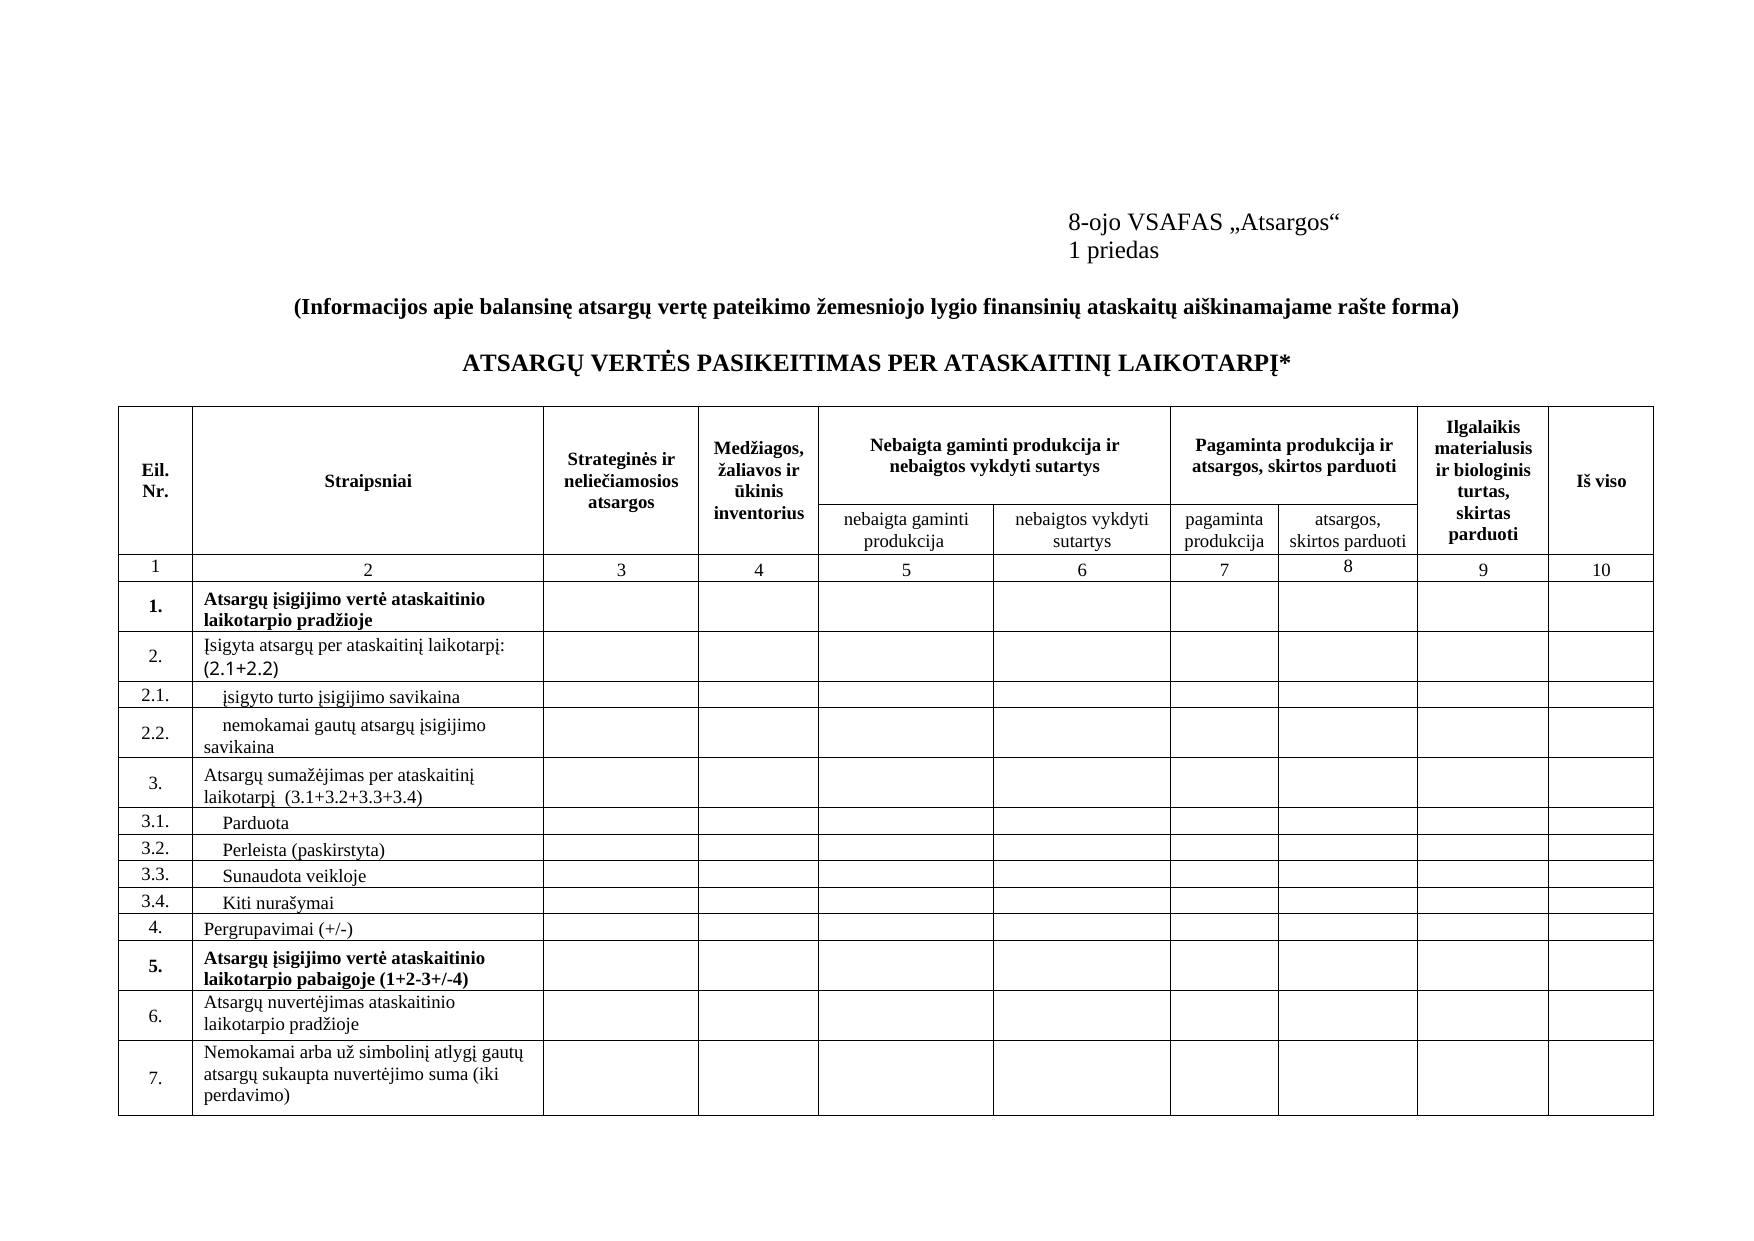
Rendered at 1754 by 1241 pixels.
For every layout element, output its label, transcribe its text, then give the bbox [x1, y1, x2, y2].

table_header Nebaigta gaminti produkcija ir nebaigtos vykdyti sutartys [819, 407, 1170, 504]
table_cell [1171, 582, 1278, 631]
table_cell [699, 632, 818, 681]
table_cell [1418, 888, 1548, 913]
table_cell [544, 861, 698, 887]
table_cell 8 [1279, 555, 1417, 581]
table_cell [544, 808, 698, 834]
table_cell [544, 941, 698, 990]
table_cell įsigyto turto įsigijimo savikaina [193, 682, 543, 707]
table_cell [1279, 808, 1417, 834]
table_cell [1418, 1041, 1548, 1115]
table_cell [544, 632, 698, 681]
table_cell [994, 682, 1170, 707]
table_header Pagaminta produkcija ir atsargos, skirtos parduoti [1171, 407, 1417, 504]
table_cell Sunaudota veikloje [193, 861, 543, 887]
table_cell [1279, 1041, 1417, 1115]
table_cell [699, 861, 818, 887]
table_cell [1171, 914, 1278, 940]
table_cell [544, 758, 698, 807]
table_cell [819, 682, 993, 707]
table_cell [699, 582, 818, 631]
table_cell [544, 708, 698, 757]
table_cell [699, 1041, 818, 1115]
table_cell [1418, 914, 1548, 940]
table_cell [699, 914, 818, 940]
table_cell [994, 758, 1170, 807]
table_cell [1549, 861, 1653, 887]
table_cell [994, 835, 1170, 860]
table_cell 3. [119, 758, 192, 807]
table_cell Kiti nurašymai [193, 888, 543, 913]
table_cell [819, 708, 993, 757]
table_cell [1171, 1041, 1278, 1115]
table_cell [1171, 632, 1278, 681]
table_cell [1549, 708, 1653, 757]
table_cell [819, 861, 993, 887]
table_cell [699, 835, 818, 860]
table_cell [544, 914, 698, 940]
text 1 priedas [1068, 235, 1636, 264]
table_cell [1549, 991, 1653, 1040]
table_cell nemokamai gautų atsargų įsigijimo savikaina [193, 708, 543, 757]
table_cell [1418, 808, 1548, 834]
table_cell [1279, 582, 1417, 631]
table_cell [819, 888, 993, 913]
table_header Ilgalaikis materialusis ir biologinis turtas, skirtas parduoti [1418, 407, 1548, 554]
table_cell [994, 888, 1170, 913]
table_cell [699, 888, 818, 913]
table_cell [1418, 582, 1548, 631]
table_cell [1418, 991, 1548, 1040]
table_header Eil. Nr. [119, 407, 192, 554]
table_cell 3.4. [119, 888, 192, 913]
table_cell [544, 682, 698, 707]
table_cell [1549, 632, 1653, 681]
table_cell [994, 861, 1170, 887]
text (Informacijos apie balansinę atsargų vertę pateikimo žemesniojo lygio finansinių ataskaitų aiškinamajame rašte forma) [118, 293, 1636, 319]
table_cell [819, 835, 993, 860]
table_cell 5. [119, 941, 192, 990]
table_cell [819, 1041, 993, 1115]
table_cell [1279, 758, 1417, 807]
table_cell 7. [119, 1041, 192, 1115]
table_cell [544, 888, 698, 913]
table_cell Atsargų sumažėjimas per ataskaitinį laikotarpį (3.1+3.2+3.3+3.4) [193, 758, 543, 807]
table_cell [819, 758, 993, 807]
table_cell [1171, 682, 1278, 707]
table_cell 10 [1549, 555, 1653, 581]
table_cell [699, 682, 818, 707]
table_cell Perleista (paskirstyta) [193, 835, 543, 860]
table_cell [1549, 808, 1653, 834]
table_cell [699, 708, 818, 757]
table_cell [994, 991, 1170, 1040]
table_cell 9 [1418, 555, 1548, 581]
table_cell [1418, 941, 1548, 990]
table_cell [1418, 835, 1548, 860]
table_cell [994, 708, 1170, 757]
table_cell [1171, 941, 1278, 990]
table_cell 6 [994, 555, 1170, 581]
table_cell 2.2. [119, 708, 192, 757]
table_cell Nemokamai arba už simbolinį atlygį gautų atsargų sukaupta nuvertėjimo suma (iki perdavimo) [193, 1041, 543, 1115]
table_cell Atsargų įsigijimo vertė ataskaitinio laikotarpio pradžioje [193, 582, 543, 631]
table_cell [544, 991, 698, 1040]
table_cell [1279, 991, 1417, 1040]
table_cell [1279, 941, 1417, 990]
table_cell 3.2. [119, 835, 192, 860]
table_cell [1279, 708, 1417, 757]
table_cell [1418, 758, 1548, 807]
table_cell [994, 914, 1170, 940]
table_header Medžiagos, žaliavos ir ūkinis inventorius [699, 407, 818, 554]
table_cell [544, 1041, 698, 1115]
table_cell [1171, 758, 1278, 807]
table_cell [1279, 888, 1417, 913]
table_cell Atsargų nuvertėjimas ataskaitinio laikotarpio pradžioje [193, 991, 543, 1040]
table_cell [994, 582, 1170, 631]
table_cell [1171, 888, 1278, 913]
table_cell [1171, 861, 1278, 887]
table_cell [819, 941, 993, 990]
table_cell 3 [544, 555, 698, 581]
table_cell [1171, 808, 1278, 834]
table_cell [1418, 861, 1548, 887]
table_cell [819, 632, 993, 681]
table_cell Atsargų įsigijimo vertė ataskaitinio laikotarpio pabaigoje (1+2-3+/-4) [193, 941, 543, 990]
table_cell Pergrupavimai (+/-) [193, 914, 543, 940]
table_cell 3.3. [119, 861, 192, 887]
table_cell [699, 808, 818, 834]
table_cell [544, 582, 698, 631]
table_cell atsargos, skirtos parduoti [1279, 505, 1417, 554]
table_cell [1549, 914, 1653, 940]
table_cell Įsigyta atsargų per ataskaitinį laikotarpį: (2.1+2.2) [193, 632, 543, 681]
table_cell 1 [119, 555, 192, 581]
table_cell [1279, 632, 1417, 681]
table_cell Parduota [193, 808, 543, 834]
table_cell [1418, 632, 1548, 681]
table_cell [699, 758, 818, 807]
table_cell nebaigta gaminti produkcija [819, 505, 993, 554]
table_cell 3.1. [119, 808, 192, 834]
table_cell [1279, 914, 1417, 940]
text ATSARGŲ VERTĖS PASIKEITIMAS PER ATASKAITINĮ LAIKOTARPĮ* [118, 348, 1636, 377]
text 8-ojo VSAFAS „Atsargos“ [1068, 207, 1636, 235]
table_cell [1171, 991, 1278, 1040]
table_cell [1549, 1041, 1653, 1115]
table_cell [1549, 582, 1653, 631]
table_cell 4 [699, 555, 818, 581]
table_cell nebaigtos vykdyti sutartys [994, 505, 1170, 554]
table_cell [699, 991, 818, 1040]
table_cell [1549, 835, 1653, 860]
table_header Iš viso [1549, 407, 1653, 554]
table_cell [1171, 835, 1278, 860]
table_cell [1549, 682, 1653, 707]
table_cell 7 [1171, 555, 1278, 581]
table_cell [994, 1041, 1170, 1115]
table_cell [1279, 835, 1417, 860]
table_cell [1171, 708, 1278, 757]
table_cell [1549, 888, 1653, 913]
table_cell [819, 808, 993, 834]
table_cell [1418, 682, 1548, 707]
table_cell [994, 632, 1170, 681]
table_cell [1279, 682, 1417, 707]
table_cell [699, 941, 818, 990]
table_cell [1418, 708, 1548, 757]
table_cell [1279, 861, 1417, 887]
table_cell 4. [119, 914, 192, 940]
table_cell 1. [119, 582, 192, 631]
table_cell [994, 808, 1170, 834]
table_cell 5 [819, 555, 993, 581]
table_cell [544, 835, 698, 860]
table_cell 2 [193, 555, 543, 581]
table_cell [1549, 758, 1653, 807]
table_header Strateginės ir neliečiamosios atsargos [544, 407, 698, 554]
table_cell pagaminta produkcija [1171, 505, 1278, 554]
table_cell 6. [119, 991, 192, 1040]
table_header Straipsniai [193, 407, 543, 554]
table_cell [819, 914, 993, 940]
table_cell [819, 991, 993, 1040]
table_cell [994, 941, 1170, 990]
table_cell 2. [119, 632, 192, 681]
table_cell [819, 582, 993, 631]
table_cell 2.1. [119, 682, 192, 707]
table_cell [1549, 941, 1653, 990]
